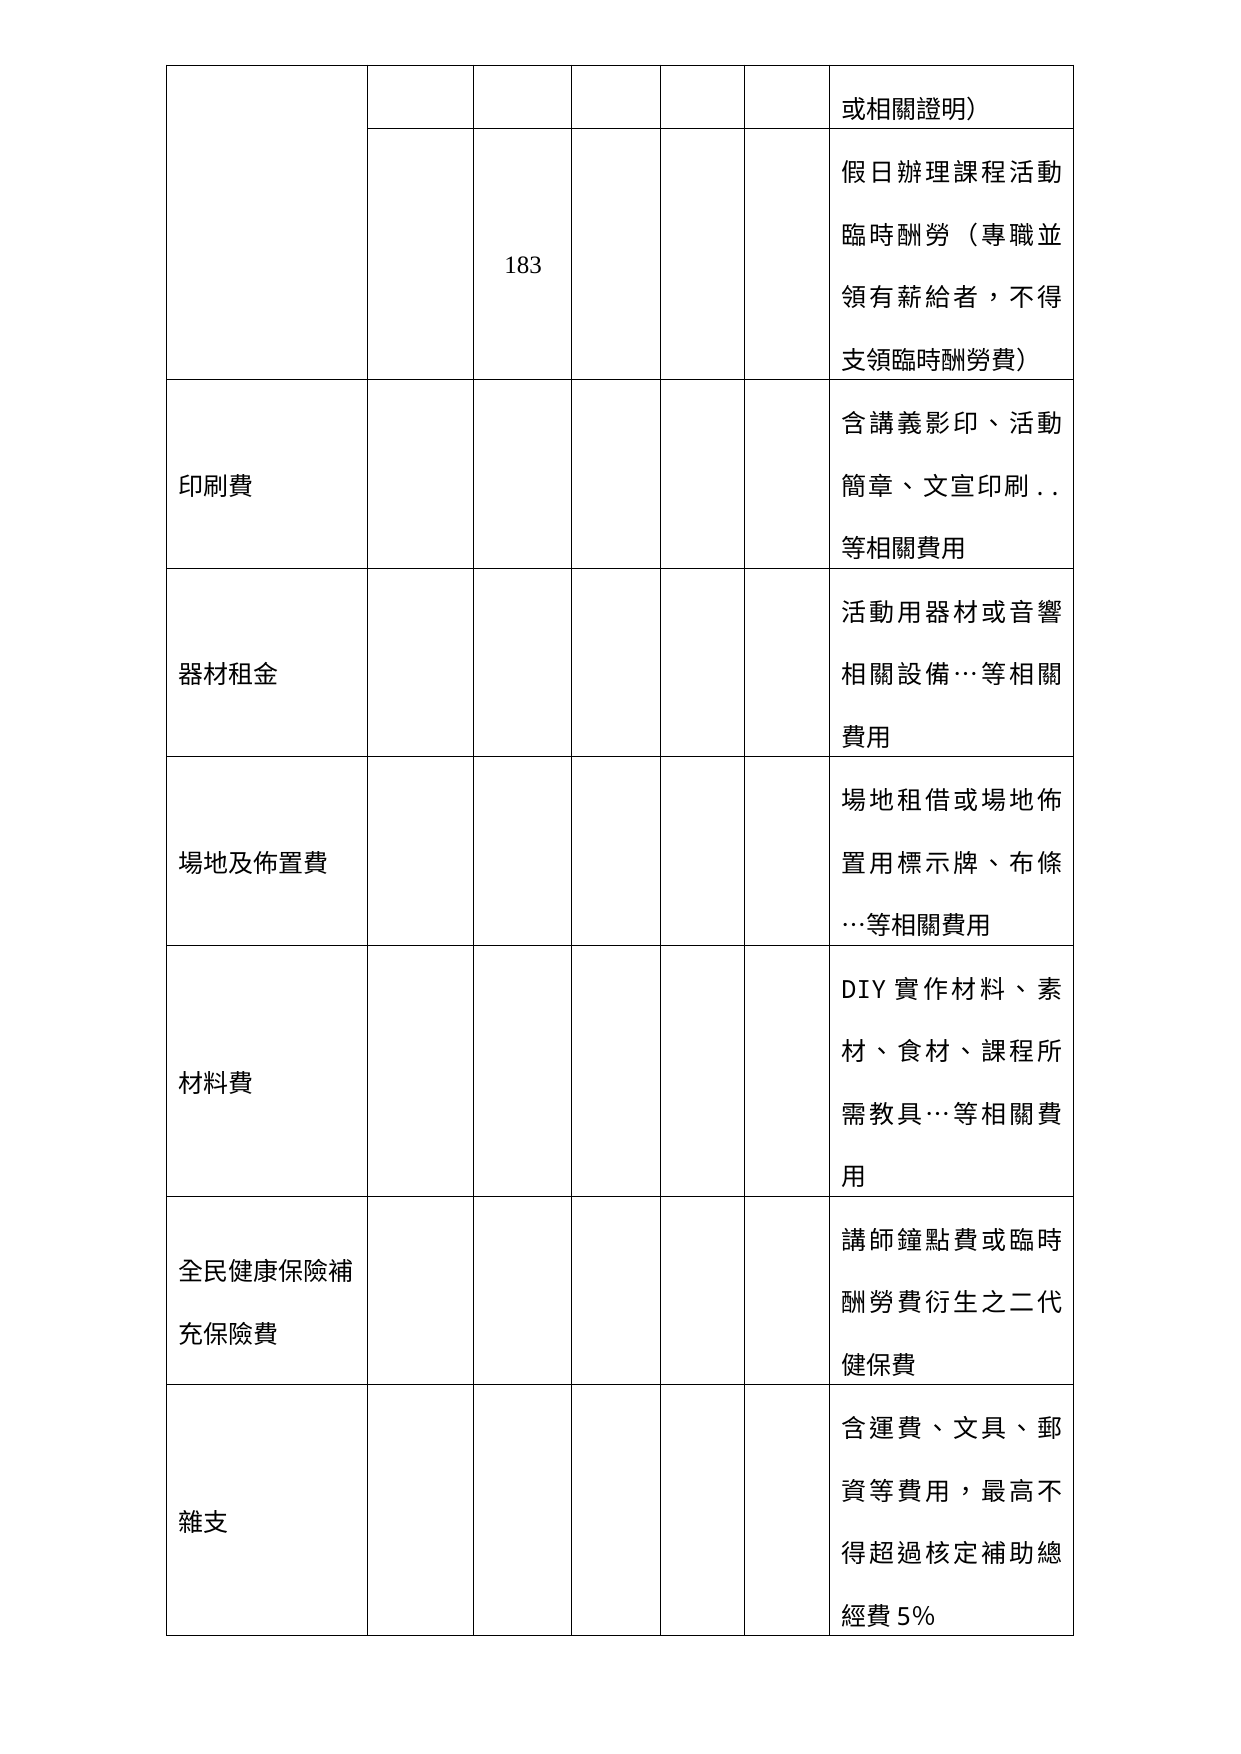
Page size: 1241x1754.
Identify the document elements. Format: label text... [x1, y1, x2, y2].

table_cell [368, 946, 473, 1196]
table_cell [745, 757, 829, 945]
table_cell [661, 1197, 744, 1384]
table_cell [572, 946, 660, 1196]
table_cell 含講義影印、活動簡章、文宣印刷..等相關費用 [830, 380, 1073, 568]
table_cell [474, 380, 571, 568]
table_cell [572, 129, 660, 379]
table_cell [474, 1197, 571, 1384]
table_cell [368, 569, 473, 756]
table_cell [661, 757, 744, 945]
table_cell [745, 66, 829, 128]
table_cell [368, 757, 473, 945]
table_cell 器材租金 [167, 569, 367, 756]
table_cell [745, 1197, 829, 1384]
table_cell [661, 66, 744, 128]
table_cell [572, 380, 660, 568]
table_cell 印刷費 [167, 380, 367, 568]
table_cell [167, 66, 367, 379]
table_cell [661, 380, 744, 568]
table_cell [474, 569, 571, 756]
table_cell [745, 380, 829, 568]
table_cell 雜支 [167, 1385, 367, 1635]
table_cell [572, 66, 660, 128]
table_cell [745, 129, 829, 379]
table_cell 講師鐘點費或臨時酬勞費衍生之二代健保費 [830, 1197, 1073, 1384]
table_cell 或相關證明） [830, 66, 1073, 128]
table_cell [368, 1385, 473, 1635]
table_cell [474, 757, 571, 945]
table_cell [661, 569, 744, 756]
table_cell 全民健康保險補充保險費 [167, 1197, 367, 1384]
table_cell [474, 66, 571, 128]
table_cell [474, 946, 571, 1196]
table_cell [661, 129, 744, 379]
table_cell [745, 946, 829, 1196]
table_cell [572, 1385, 660, 1635]
table_cell 場地及佈置費 [167, 757, 367, 945]
table_cell [661, 1385, 744, 1635]
table_cell [572, 1197, 660, 1384]
table_cell [474, 1385, 571, 1635]
table_cell 含運費、文具、郵資等費用，最高不得超過核定補助總經費5％ [830, 1385, 1073, 1635]
table_cell [572, 569, 660, 756]
table_cell [661, 946, 744, 1196]
table_cell 材料費 [167, 946, 367, 1196]
table_cell 183 [474, 129, 571, 379]
table_cell 假日辦理課程活動臨時酬勞（專職並領有薪給者，不得支領臨時酬勞費） [830, 129, 1073, 379]
table_cell [572, 757, 660, 945]
table_cell [745, 569, 829, 756]
table_cell [368, 129, 473, 379]
table_cell [368, 1197, 473, 1384]
table_cell [368, 66, 473, 128]
table_cell 活動用器材或音響相關設備…等相關費用 [830, 569, 1073, 756]
table_cell 場地租借或場地佈置用標示牌、布條…等相關費用 [830, 757, 1073, 945]
table_cell [368, 380, 473, 568]
table_cell DIY實作材料、素材、食材、課程所需教具…等相關費用 [830, 946, 1073, 1196]
table_cell [745, 1385, 829, 1635]
